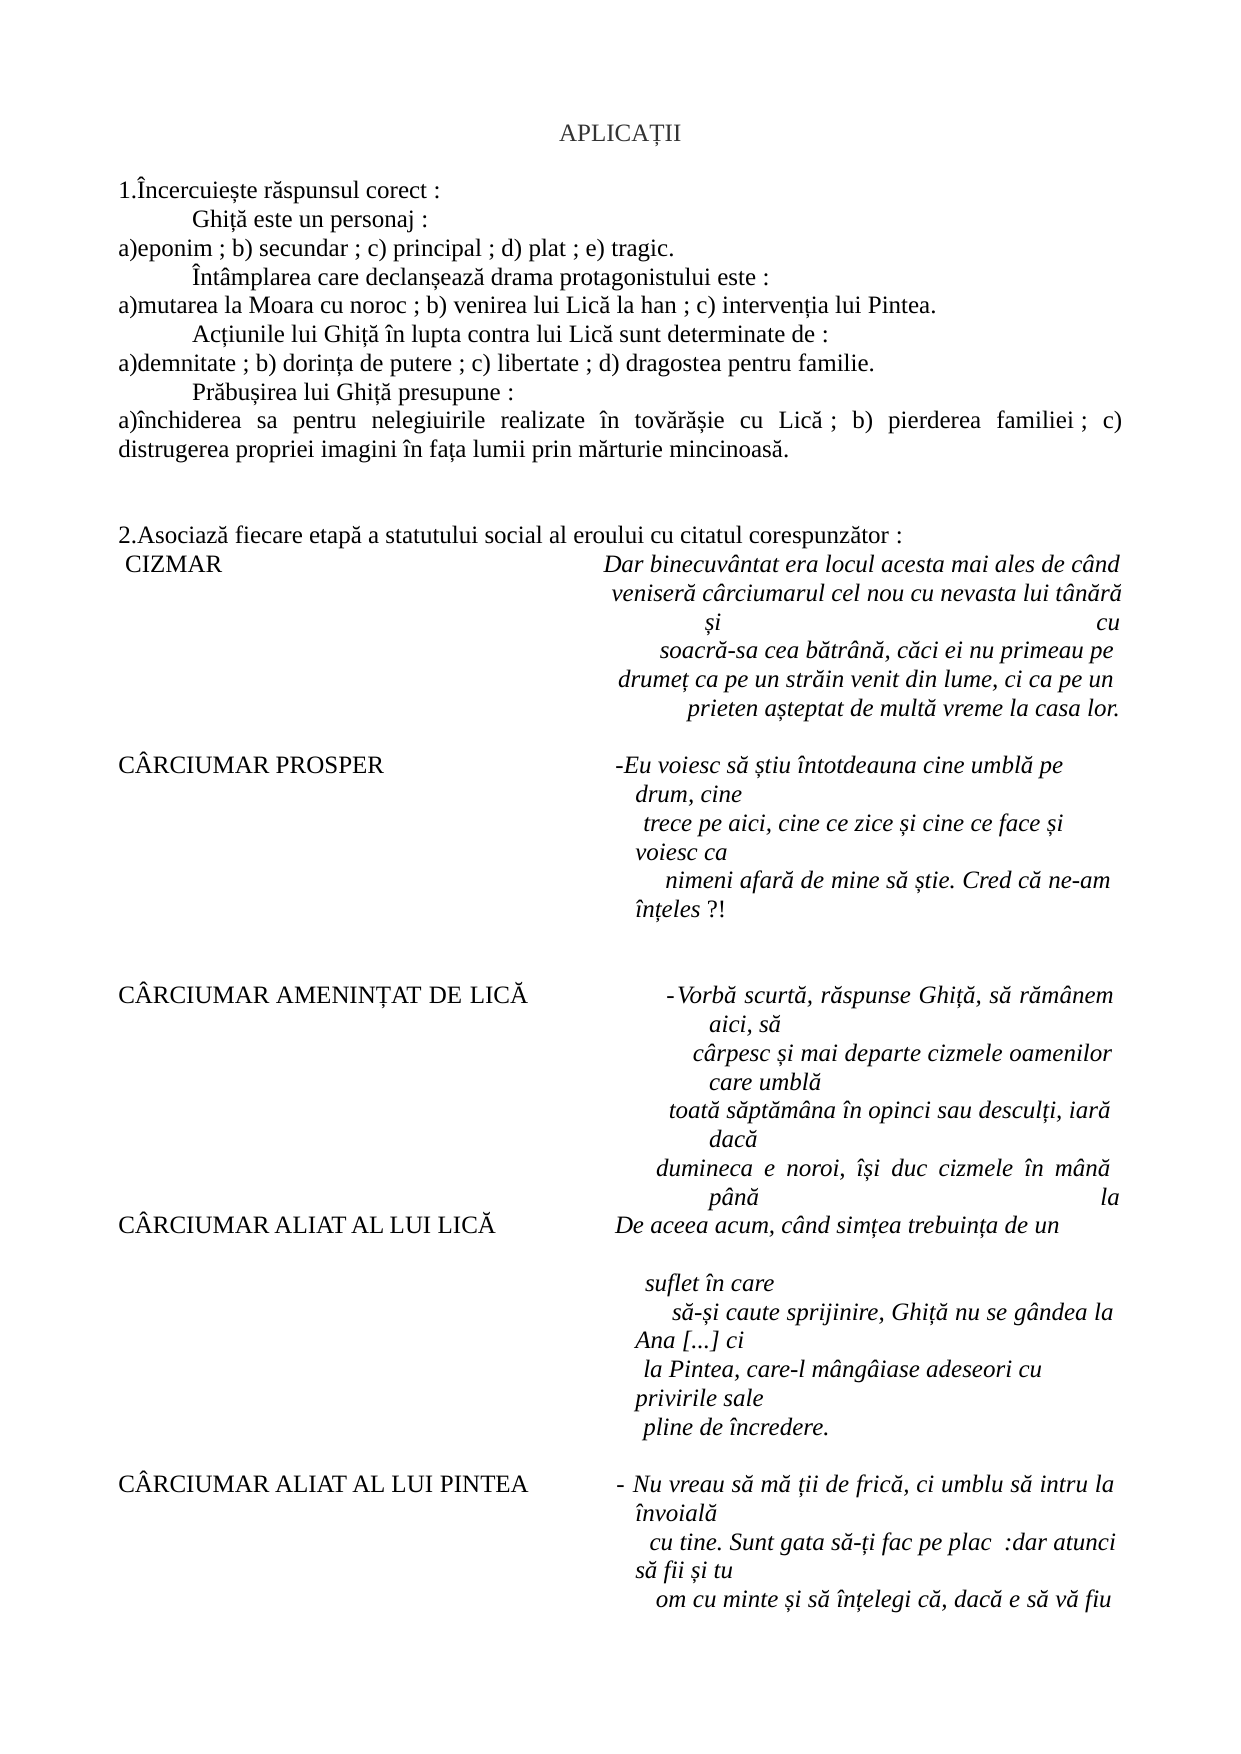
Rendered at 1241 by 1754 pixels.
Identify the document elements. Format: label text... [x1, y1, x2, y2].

text pline de încredere. [118, 1412, 1122, 1441]
text 1.Încercuiește răspunsul corect : [118, 176, 1122, 204]
text să-și caute sprijinire, Ghiță nu se gândea la Ana [...] ci [118, 1297, 1122, 1354]
text trece pe aici, cine ce zice și cine ce face și voiesc ca [118, 808, 1122, 866]
text Întâmplarea care declanșează drama protagonistului este : [118, 262, 1122, 291]
text prieten așteptat de multă vreme la casa lor. [118, 693, 1122, 722]
text drumeț ca pe un străin venit din lume, ci ca pe un [118, 664, 1122, 693]
text cu tine. Sunt gata să-ți fac pe plac :dar atunci să fii și tu [118, 1527, 1122, 1584]
text CÂRCIUMAR ALIAT AL LUI PINTEA - Nu vreau să mă ții de frică, ci umblu să intru la învoială [118, 1469, 1122, 1527]
text a)mutarea la Moara cu noroc ; b) venirea lui Lică la han ; c) intervenția lui Pintea. [118, 291, 1122, 319]
text veniseră cârciumarul cel nou cu nevasta lui tânără și cu soacră-sa cea bătrână, căci ei nu primeau pe [118, 578, 1122, 664]
text om cu minte și să înțelegi că, dacă e să vă fiu [118, 1584, 1122, 1613]
text toată săptămâna în opinci sau desculți, iară dacă [118, 1096, 1122, 1153]
text dumineca e noroi, își duc cizmele în mână până la CÂRCIUMAR ALIAT AL LUI LICĂ De aceea acum, când simțea trebuința de un suflet în care [118, 1153, 1122, 1297]
text 2.Asociază fiecare etapă a statutului social al eroului cu citatul corespunzător : [118, 521, 1122, 549]
text a)eponim ; b) secundar ; c) principal ; d) plat ; e) tragic. [118, 233, 1122, 262]
text CIZMAR Dar binecuvântat era locul acesta mai ales de când [118, 549, 1122, 578]
text cârpesc și mai departe cizmele oamenilor care umblă [118, 1038, 1122, 1096]
text la Pintea, care-l mângâiase adeseori cu privirile sale [118, 1354, 1122, 1412]
text nimeni afară de mine să știe. Cred că ne-am înțeles ?! [118, 866, 1122, 923]
text a)demnitate ; b) dorința de putere ; c) libertate ; d) dragostea pentru familie. [118, 348, 1122, 377]
text Acțiunile lui Ghiță în lupta contra lui Lică sunt determinate de : [118, 319, 1122, 348]
text APLICAȚII [118, 118, 1122, 147]
text a)închiderea sa pentru nelegiuirile realizate în tovărășie cu Lică ; b) pierderea familiei ; c) distrugerea propriei imagini în fața lumii prin mărturie mincinoasă. [118, 406, 1122, 463]
text Prăbușirea lui Ghiță presupune : [118, 377, 1122, 406]
text Ghiță este un personaj : [118, 204, 1122, 233]
text CÂRCIUMAR PROSPER -Eu voiesc să știu întotdeauna cine umblă pe drum, cine [118, 751, 1122, 808]
text CÂRCIUMAR AMENINȚAT DE LICĂ -Vorbă scurtă, răspunse Ghiță, să rămânem aici, să [118, 981, 1122, 1038]
